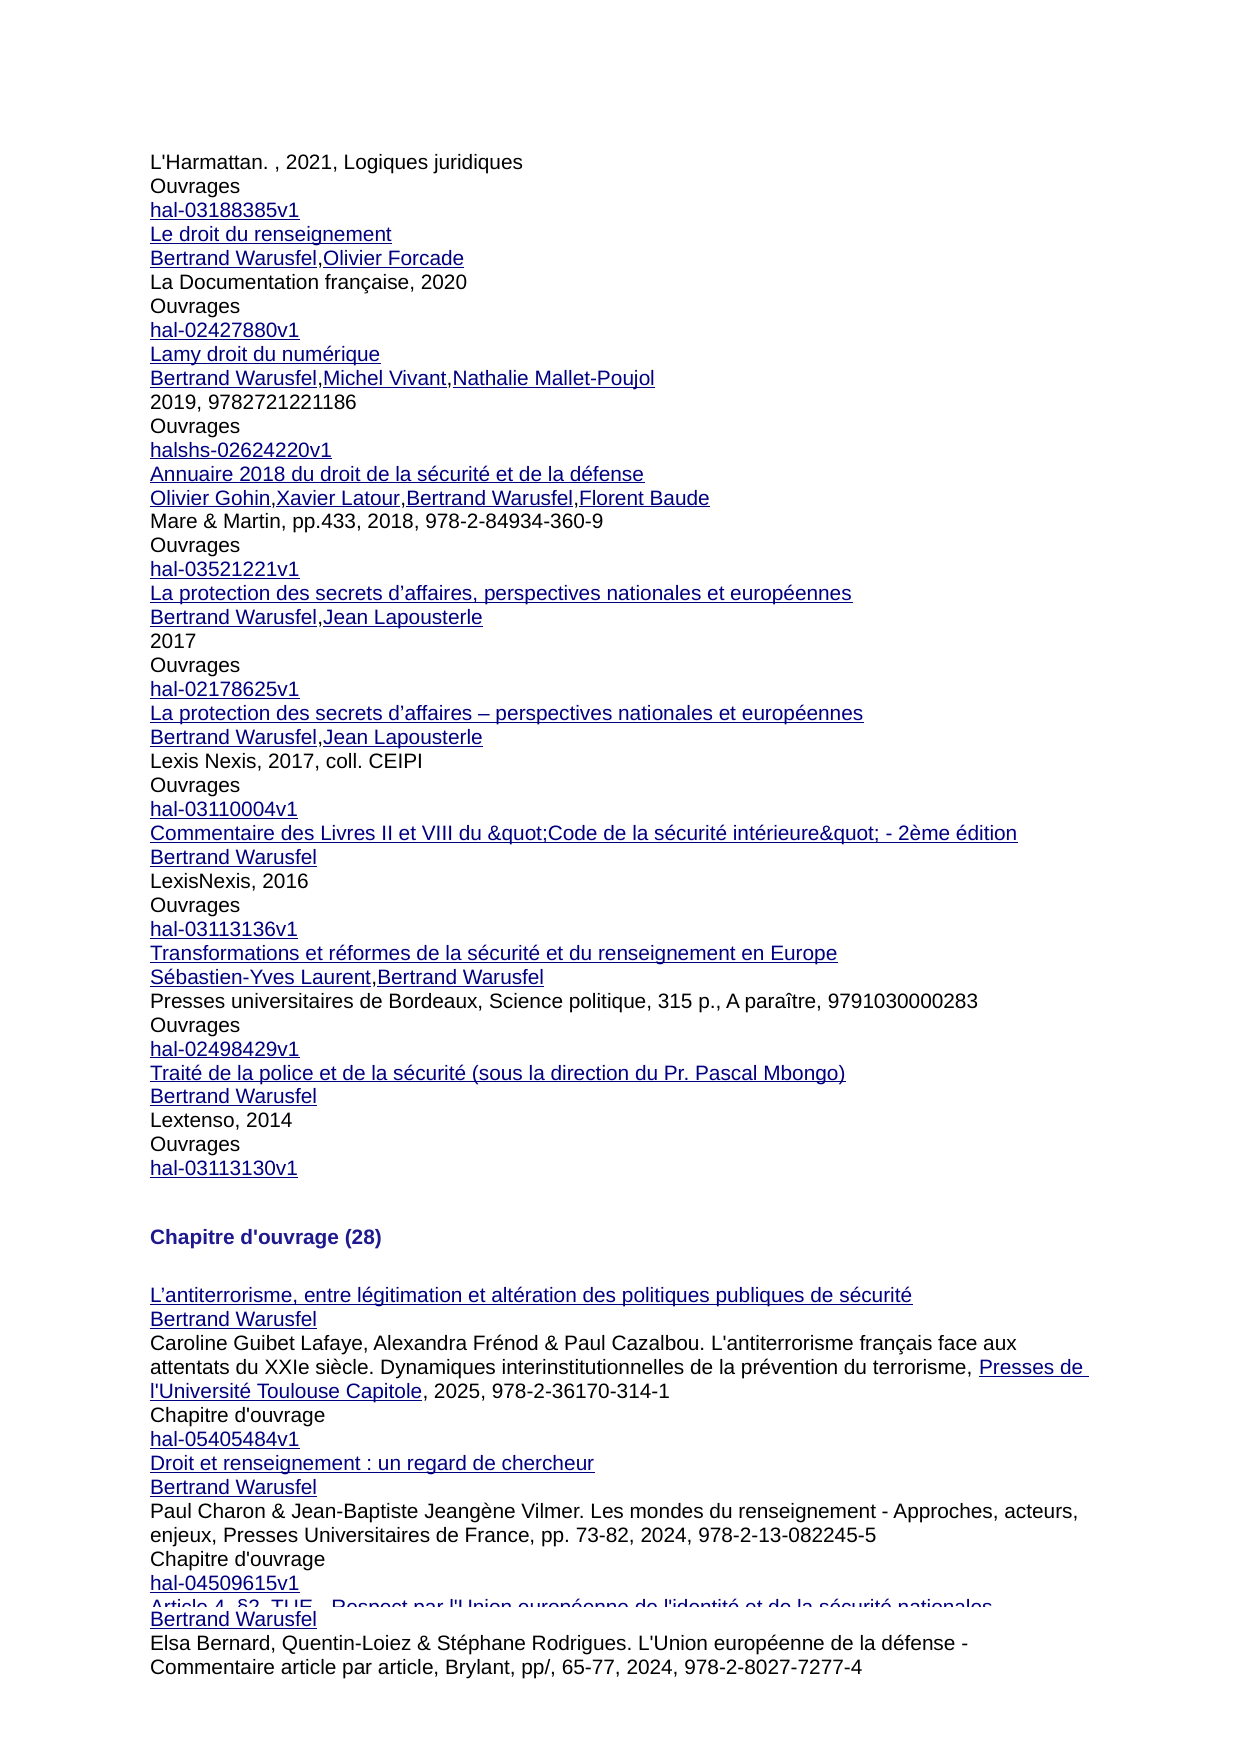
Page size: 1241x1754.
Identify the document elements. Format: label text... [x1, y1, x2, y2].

table_cell Article 4, §2, TUE - Respect par l'Union européenne de l'identité et de la sécurité nationales Bertrand Warusfel Elsa Bernard, Quentin-Loiez & Stéphane Rodrigues. L'Union européenne de la défense - Commentaire article par article, Brylant, pp/, 65-77, 2024, 978-2-8027-7277-4 [150, 1595, 1090, 1679]
table_cell Commentaire des Livres II et VIII du &quot;Code de la sécurité intérieure&quot; - 2ème édition Bertrand Warusfel LexisNexis, 2016 Ouvrages hal-03113136v1 [150, 821, 1090, 941]
table_cell Transformations et réformes de la sécurité et du renseignement en Europe Sébastien-Yves Laurent,Bertrand Warusfel Presses universitaires de Bordeaux, Science politique, 315 p., A paraître, 9791030000283 Ouvrages hal-02498429v1 [150, 941, 1090, 1060]
table_cell Traité de la police et de la sécurité (sous la direction du Pr. Pascal Mbongo) Bertrand Warusfel Lextenso, 2014 Ouvrages hal-03113130v1 [150, 1060, 1090, 1180]
table_cell Annuaire 2018 du droit de la sécurité et de la défense Olivier Gohin,Xavier Latour,Bertrand Warusfel,Florent Baude Mare & Martin, pp.433, 2018, 978-2-84934-360-9 Ouvrages hal-03521221v1 [150, 461, 1090, 581]
table_cell Le droit du renseignement Bertrand Warusfel,Olivier Forcade La Documentation française, 2020 Ouvrages hal-02427880v1 [150, 222, 1090, 342]
table_header L’antiterrorisme, entre légitimation et altération des politiques publiques de sécurité Bertrand Warusfel Caroline Guibet Lafaye, Alexandra Frénod & Paul Cazalbou. L'antiterrorisme français face aux attentats du XXIe siècle. Dynamiques interinstitutionnelles de la prévention du terrorisme, Presses de l'Université Toulouse Capitole, 2025, 978-2-36170-314-1 Chapitre d'ouvrage hal-05405484v1 [150, 1283, 1090, 1451]
table_cell Lamy droit du numérique Bertrand Warusfel,Michel Vivant,Nathalie Mallet-Poujol 2019, 9782721221186 Ouvrages halshs-02624220v1 [150, 342, 1090, 461]
subtitle Chapitre d'ouvrage (28) [150, 1225, 1090, 1249]
table_cell Droit et renseignement : un regard de chercheur Bertrand Warusfel Paul Charon & Jean-Baptiste Jeangène Vilmer. Les mondes du renseignement - Approches, acteurs, enjeux, Presses Universitaires de France, pp. 73-82, 2024, 978-2-13-082245-5 Chapitre d'ouvrage hal-04509615v1 [150, 1451, 1090, 1595]
table_cell La protection des secrets d’affaires – perspectives nationales et européennes Bertrand Warusfel,Jean Lapousterle Lexis Nexis, 2017, coll. CEIPI Ouvrages hal-03110004v1 [150, 701, 1090, 821]
table_cell La protection des secrets d’affaires, perspectives nationales et européennes Bertrand Warusfel,Jean Lapousterle 2017 Ouvrages hal-02178625v1 [150, 581, 1090, 701]
table_cell L'Harmattan. , 2021, Logiques juridiques Ouvrages hal-03188385v1 [150, 150, 1090, 222]
